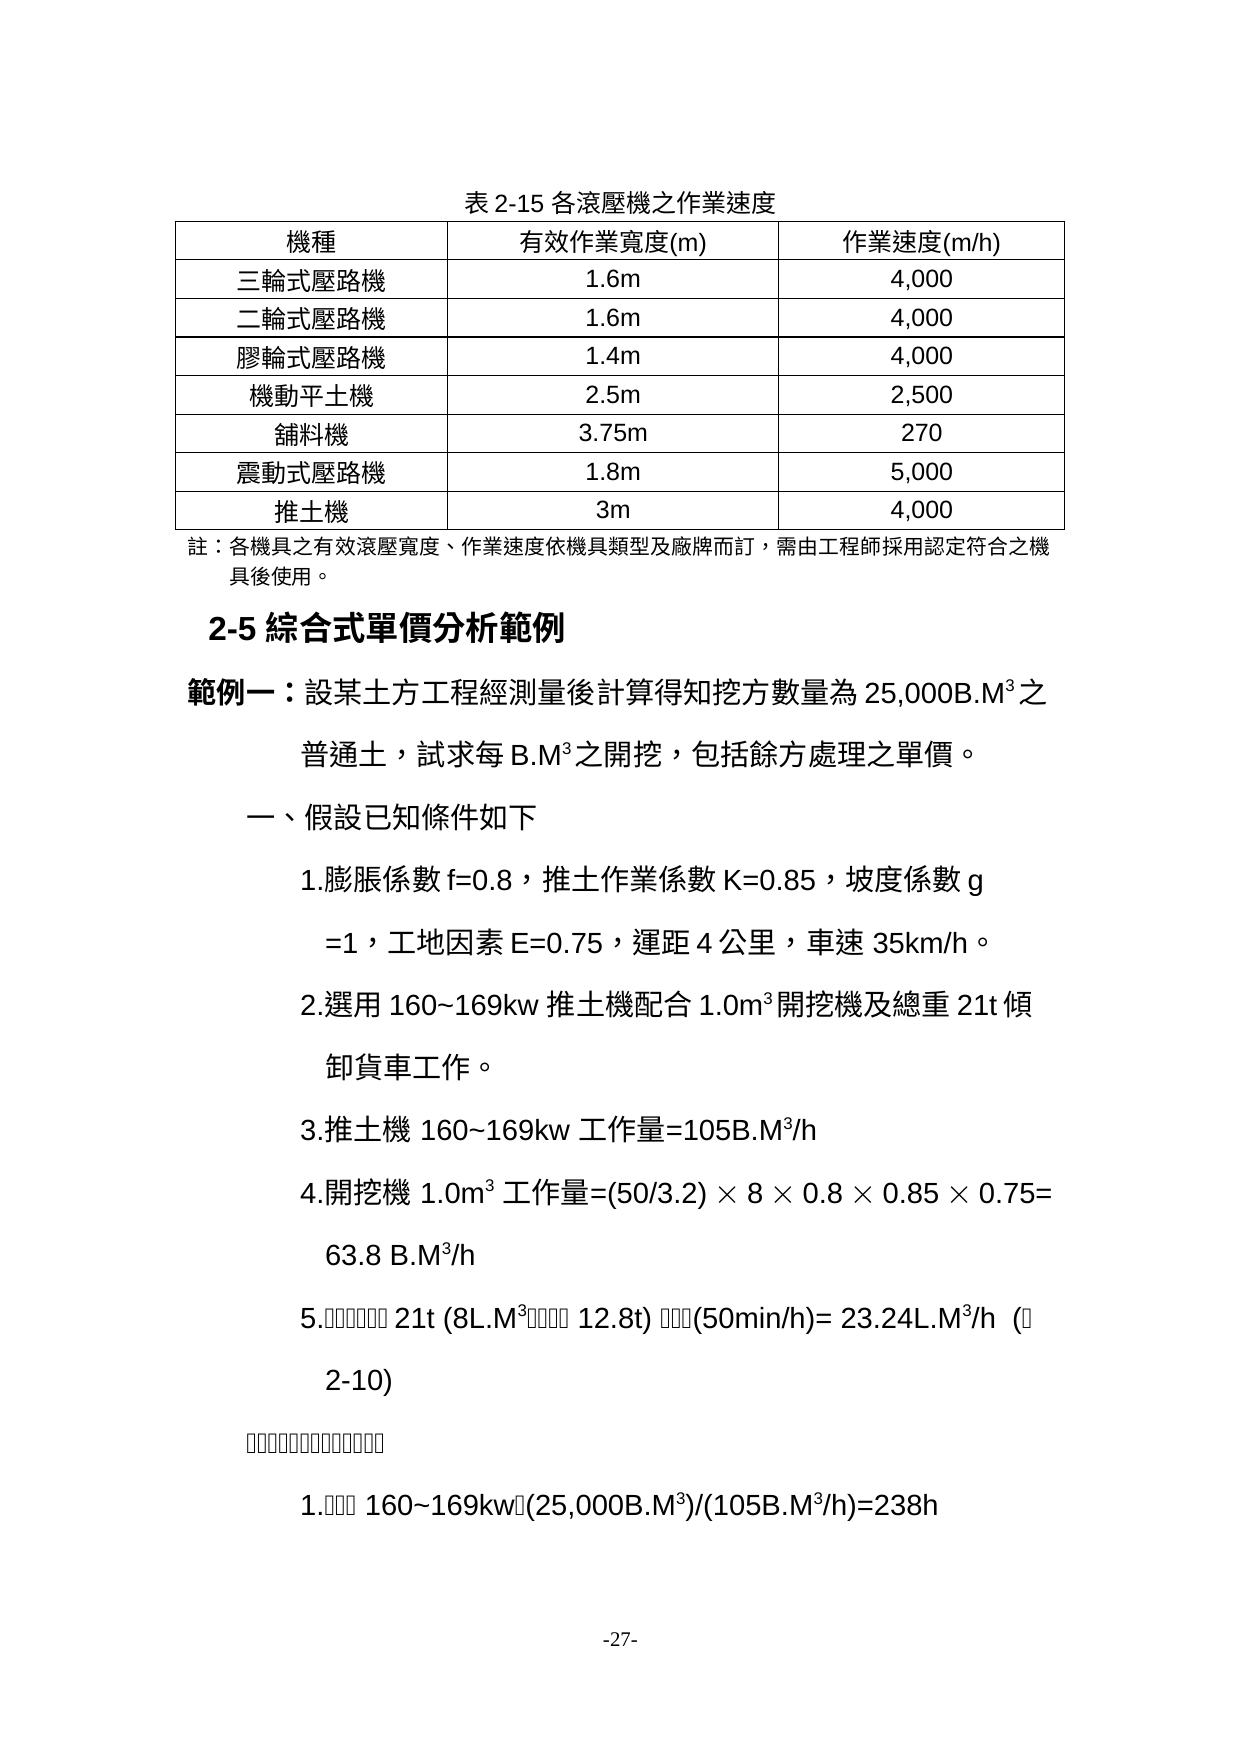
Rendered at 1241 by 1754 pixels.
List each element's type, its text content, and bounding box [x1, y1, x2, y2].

table_header 有效作業寬度(m) [448, 222, 778, 259]
table_cell 膠輪式壓路機 [176, 338, 447, 375]
table_cell 二輪式壓路機 [176, 299, 447, 336]
table_cell 3m [448, 492, 778, 529]
table_header 機種 [176, 222, 447, 259]
text 1.推土機 160~169kw：(25,000B.M3)/(105B.M3/h)=238h [300, 1466, 1053, 1528]
table_cell 震動式壓路機 [176, 453, 447, 491]
text 註：各機具之有效滾壓寬度、作業速度依機具類型及廠牌而訂，需由工程師採用認定符合之機具後使用。 [187, 530, 1053, 591]
text 4.開挖機 1.0m3 工作量=(50/3.2)  8  0.8  0.85  0.75= 63.8 B.M3/h [300, 1153, 1053, 1278]
table_cell 4,000 [779, 492, 1064, 529]
table_cell 4,000 [779, 299, 1064, 336]
table_cell 5,000 [779, 453, 1064, 491]
table_cell 3.75m [448, 415, 778, 452]
text 一、假設已知條件如下 [246, 778, 1053, 841]
table_cell 270 [779, 415, 1064, 452]
text 二、施工機械工作小時計算： [246, 1403, 1053, 1466]
table_cell 4,000 [779, 338, 1064, 375]
table_cell 舖料機 [176, 415, 447, 452]
text 3.推土機 160~169kw 工作量=105B.M3/h [300, 1091, 1053, 1153]
table_cell 1.8m [448, 453, 778, 491]
text 1.膨脹係數f=0.8，推土作業係數K=0.85，坡度係數g =1，工地因素E=0.75，運距4公里，車速 35km/h。 [300, 841, 1053, 966]
table_cell 4,000 [779, 260, 1064, 298]
table_cell 2.5m [448, 376, 778, 413]
text 範例一：設某土方工程經測量後計算得知挖方數量為25,000B.M3之普通土，試求每B.M3之開挖，包括餘方處理之單價。 [187, 653, 1053, 778]
subtitle 2-5 綜合式單價分析範例 [208, 591, 1053, 653]
table_cell 推土機 [176, 492, 447, 529]
table_cell 1.4m [448, 338, 778, 375]
text 表2-15 各滾壓機之作業速度 [187, 183, 1053, 221]
table_header 作業速度(m/h) [779, 222, 1064, 259]
table_cell 三輪式壓路機 [176, 260, 447, 298]
text 2.選用160~169kw 推土機配合1.0m3開挖機及總重21t傾卸貨車工作。 [300, 966, 1053, 1091]
table_cell 機動平土機 [176, 376, 447, 413]
table_cell 1.6m [448, 299, 778, 336]
table_cell 1.6m [448, 260, 778, 298]
table_cell 2,500 [779, 376, 1064, 413]
text 5.運輸貨車總重21t (8L.M3，淨載重 12.8t) 工作量(50min/h)= 23.24L.M3/h (表2-10) [300, 1278, 1053, 1403]
